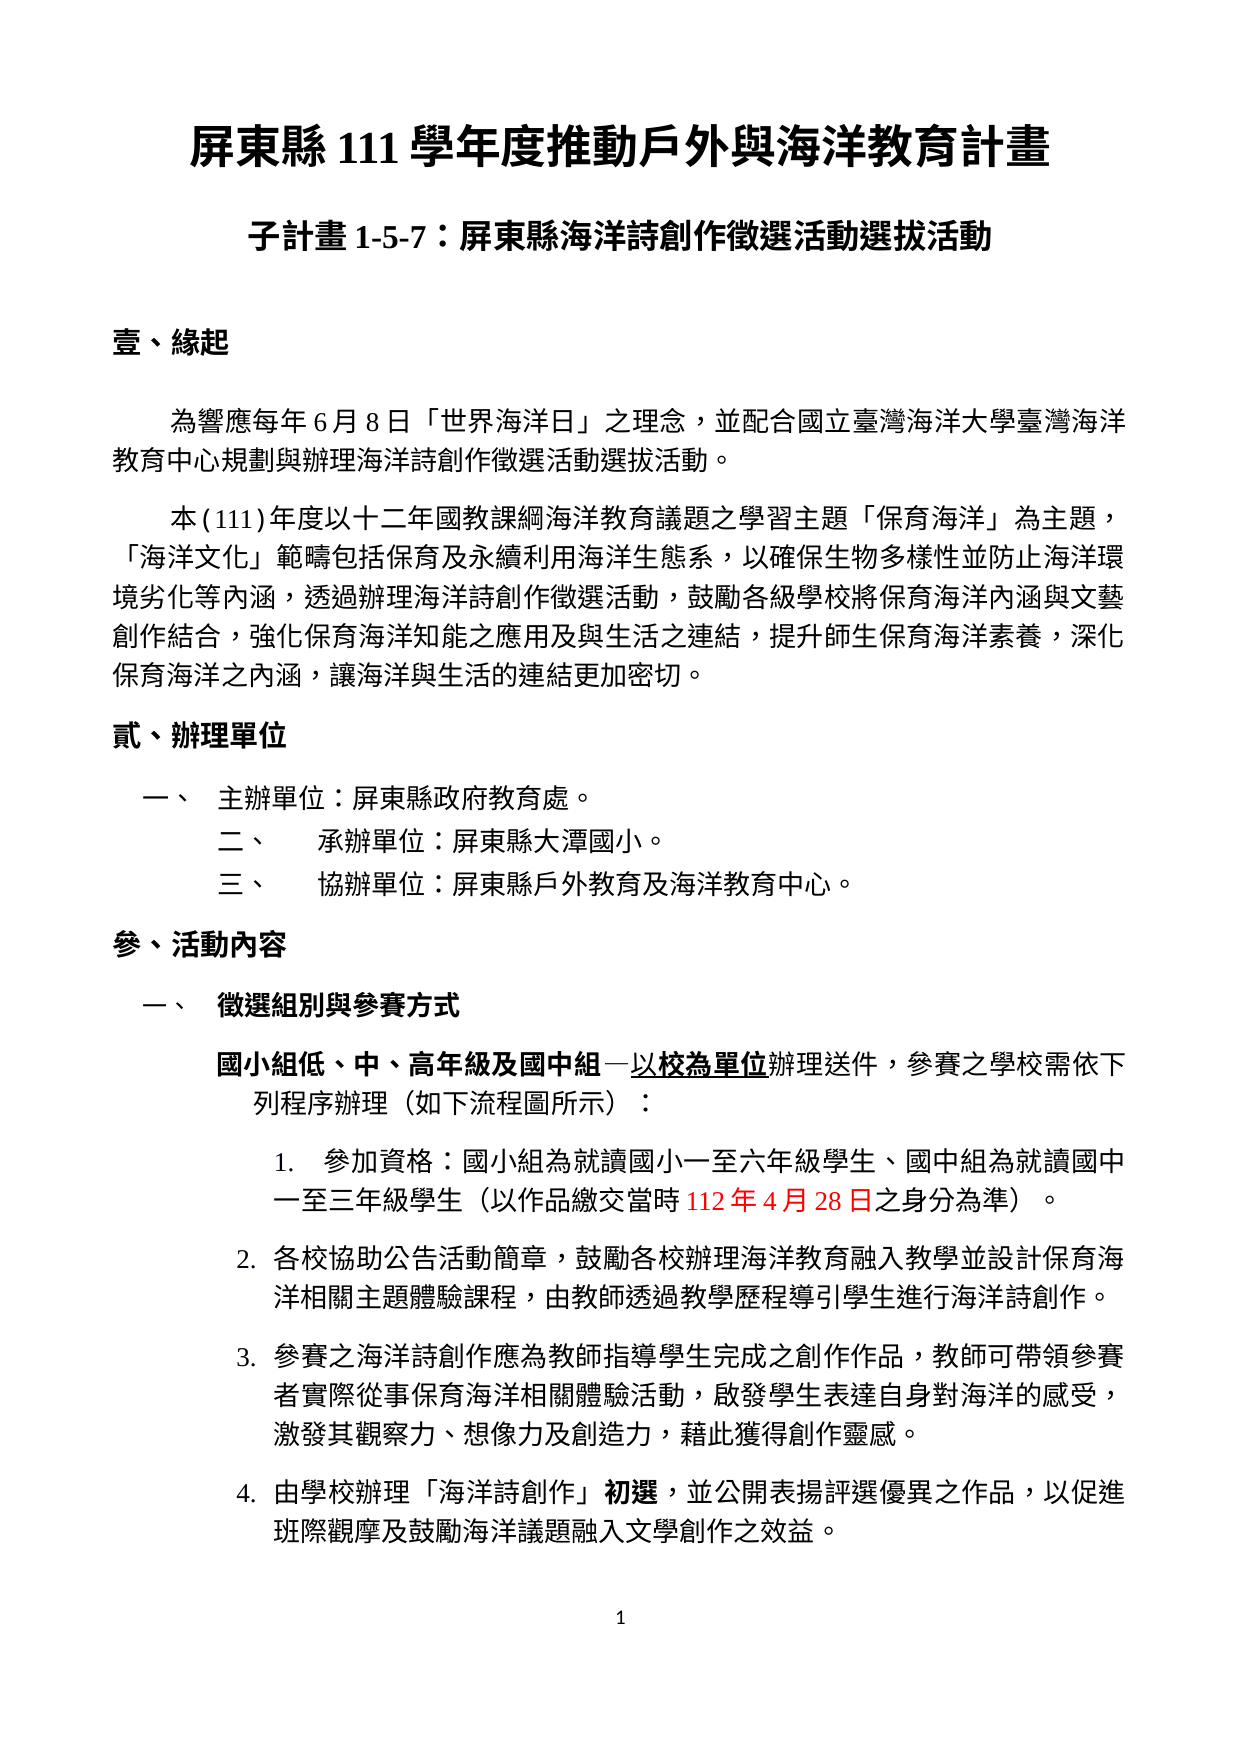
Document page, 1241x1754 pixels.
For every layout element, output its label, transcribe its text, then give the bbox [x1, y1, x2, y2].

text 壹、緣起 [112, 320, 1128, 362]
text 為響應每年6月8日「世界海洋日」之理念，並配合國立臺灣海洋大學臺灣海洋教育中心規劃與辦理海洋詩創作徵選活動選拔活動。 [112, 400, 1128, 478]
list 協辦單位：屏東縣戶外教育及海洋教育中心。 [217, 863, 1128, 902]
text 貳、辦理單位 [112, 712, 1128, 754]
list 各校協助公告活動簡章，鼓勵各校辦理海洋教育融入教學並設計保育海洋相關主題體驗課程，由教師透過教學歷程導引學生進行海洋詩創作。 [236, 1237, 1128, 1316]
list 參賽之海洋詩創作應為教師指導學生完成之創作作品，教師可帶領參賽者實際從事保育海洋相關體驗活動，啟發學生表達自身對海洋的感受，激發其觀察力、想像力及創造力，藉此獲得創作靈感。 [236, 1334, 1128, 1452]
list 參加資格：國小組為就讀國小一至六年級學生、國中組為就讀國中一至三年級學生（以作品繳交當時112年4月28日之身分為準）。 [274, 1140, 1128, 1218]
text 本(111)年度以十二年國教課綱海洋教育議題之學習主題「保育海洋」為主題，「海洋文化」範疇包括保育及永續利用海洋生態系，以確保生物多樣性並防止海洋環境劣化等內涵，透過辦理海洋詩創作徵選活動，鼓勵各級學校將保育海洋內涵與文藝創作結合，強化保育海洋知能之應用及與生活之連結，提升師生保育海洋素養，深化保育海洋之內涵，讓海洋與生活的連結更加密切。 [112, 497, 1128, 693]
text 子計畫1-5-7：屏東縣海洋詩創作徵選活動選拔活動 [112, 210, 1128, 258]
list 由學校辦理「海洋詩創作」初選，並公開表揚評選優異之作品，以促進班際觀摩及鼓勵海洋議題融入文學創作之效益。 [236, 1471, 1128, 1549]
text 參、活動內容 [112, 921, 1128, 963]
text 屏東縣111學年度推動戶外與海洋教育計畫 [112, 111, 1128, 177]
list 徵選組別與參賽方式 [142, 982, 1128, 1024]
list 承辦單位：屏東縣大潭國小。 [217, 820, 1128, 859]
text 國小組低、中、高年級及國中組—以校為單位辦理送件，參賽之學校需依下列程序辦理（如下流程圖所示）： [216, 1043, 1128, 1121]
list 主辦單位：屏東縣政府教育處。 [142, 777, 1128, 816]
